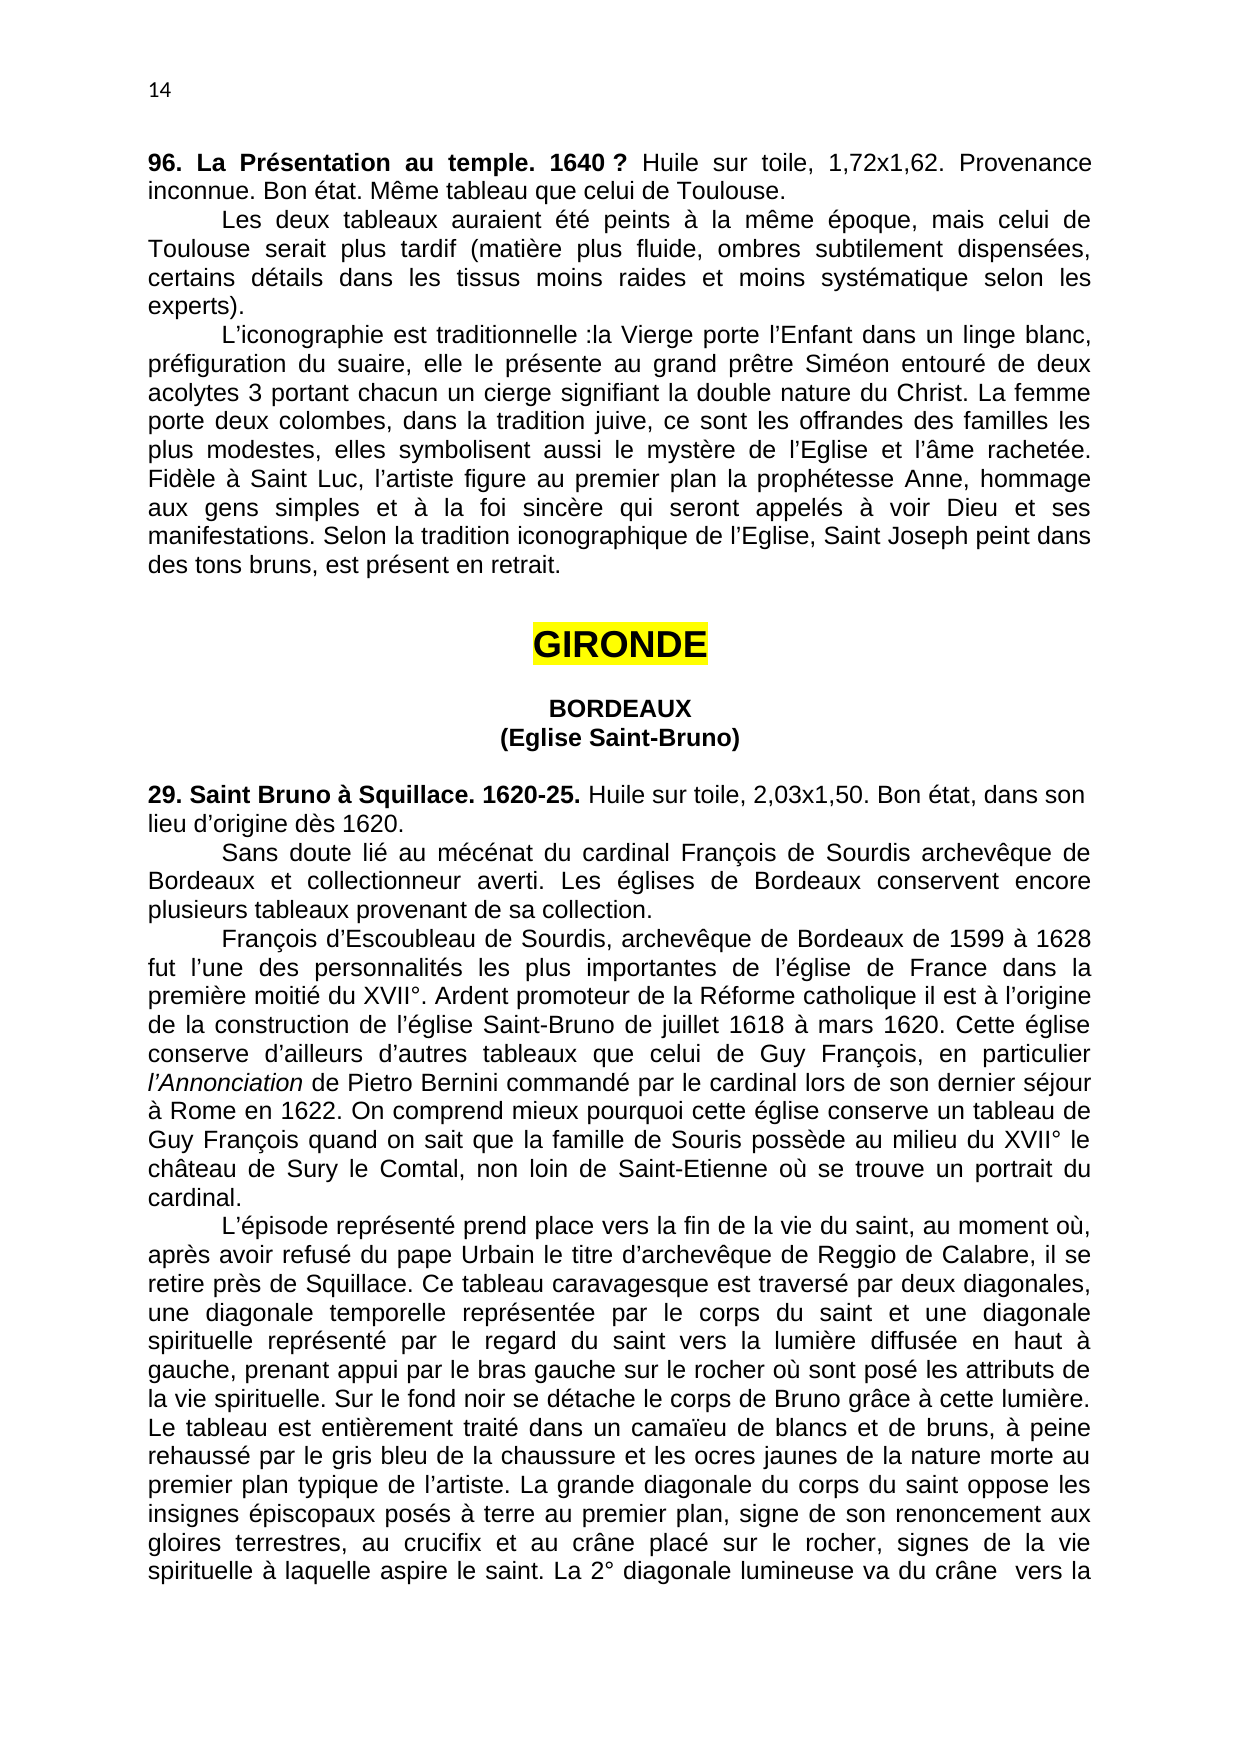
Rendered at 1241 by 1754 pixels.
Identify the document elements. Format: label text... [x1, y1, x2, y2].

text BORDEAUX [148, 694, 1093, 723]
text 29. Saint Bruno à Squillace. 1620-25. Huile sur toile, 2,03x1,50. Bon état, dans son lieu d’origine dès 1620. [148, 780, 1093, 838]
text (Eglise Saint-Bruno) [148, 723, 1093, 751]
text L’épisode représenté prend place vers la fin de la vie du saint, au moment où, après avoir refusé du pape Urbain le titre d’archevêque de Reggio de Calabre, il se retire près de Squillace. Ce tableau caravagesque est traversé par deux diagonales, une diagonale temporelle représentée par le corps du saint et une diagonale spirituelle représenté par le regard du saint vers la lumière diffusée en haut à gauche, prenant appui par le bras gauche sur le rocher où sont posé les attributs de la vie spirituelle. Sur le fond noir se détache le corps de Bruno grâce à cette lumière. Le tableau est entièrement traité dans un camaïeu de blancs et de bruns, à peine rehaussé par le gris bleu de la chaussure et les ocres jaunes de la nature morte au premier plan typique de l’artiste. La grande diagonale du corps du saint oppose les insignes épiscopaux posés à terre au premier plan, signe de son renoncement aux gloires terrestres, au crucifix et au crâne placé sur le rocher, signes de la vie spirituelle à laquelle aspire le saint. La 2° diagonale lumineuse va du crâne vers la [148, 1211, 1093, 1585]
text Sans doute lié au mécénat du cardinal François de Sourdis archevêque de Bordeaux et collectionneur averti. Les églises de Bordeaux conservent encore plusieurs tableaux provenant de sa collection. [148, 838, 1093, 924]
text GIRONDE [148, 622, 1093, 665]
text L’iconographie est traditionnelle :la Vierge porte l’Enfant dans un linge blanc, préfiguration du suaire, elle le présente au grand prêtre Siméon entouré de deux acolytes 3 portant chacun un cierge signifiant la double nature du Christ. La femme porte deux colombes, dans la tradition juive, ce sont les offrandes des familles les plus modestes, elles symbolisent aussi le mystère de l’Eglise et l’âme rachetée. Fidèle à Saint Luc, l’artiste figure au premier plan la prophétesse Anne, hommage aux gens simples et à la foi sincère qui seront appelés à voir Dieu et ses manifestations. Selon la tradition iconographique de l’Eglise, Saint Joseph peint dans des tons bruns, est présent en retrait. [148, 320, 1093, 579]
text 96. La Présentation au temple. 1640 ? Huile sur toile, 1,72x1,62. Provenance inconnue. Bon état. Même tableau que celui de Toulouse. [148, 148, 1093, 205]
text François d’Escoubleau de Sourdis, archevêque de Bordeaux de 1599 à 1628 fut l’une des personnalités les plus importantes de l’église de France dans la première moitié du XVII°. Ardent promoteur de la Réforme catholique il est à l’origine de la construction de l’église Saint-Bruno de juillet 1618 à mars 1620. Cette église conserve d’ailleurs d’autres tableaux que celui de Guy François, en particulier l’Annonciation de Pietro Bernini commandé par le cardinal lors de son dernier séjour à Rome en 1622. On comprend mieux pourquoi cette église conserve un tableau de Guy François quand on sait que la famille de Souris possède au milieu du XVII° le château de Sury le Comtal, non loin de Saint-Etienne où se trouve un portrait du cardinal. [148, 924, 1093, 1211]
text Les deux tableaux auraient été peints à la même époque, mais celui de Toulouse serait plus tardif (matière plus fluide, ombres subtilement dispensées, certains détails dans les tissus moins raides et moins systématique selon les experts). [148, 205, 1093, 320]
